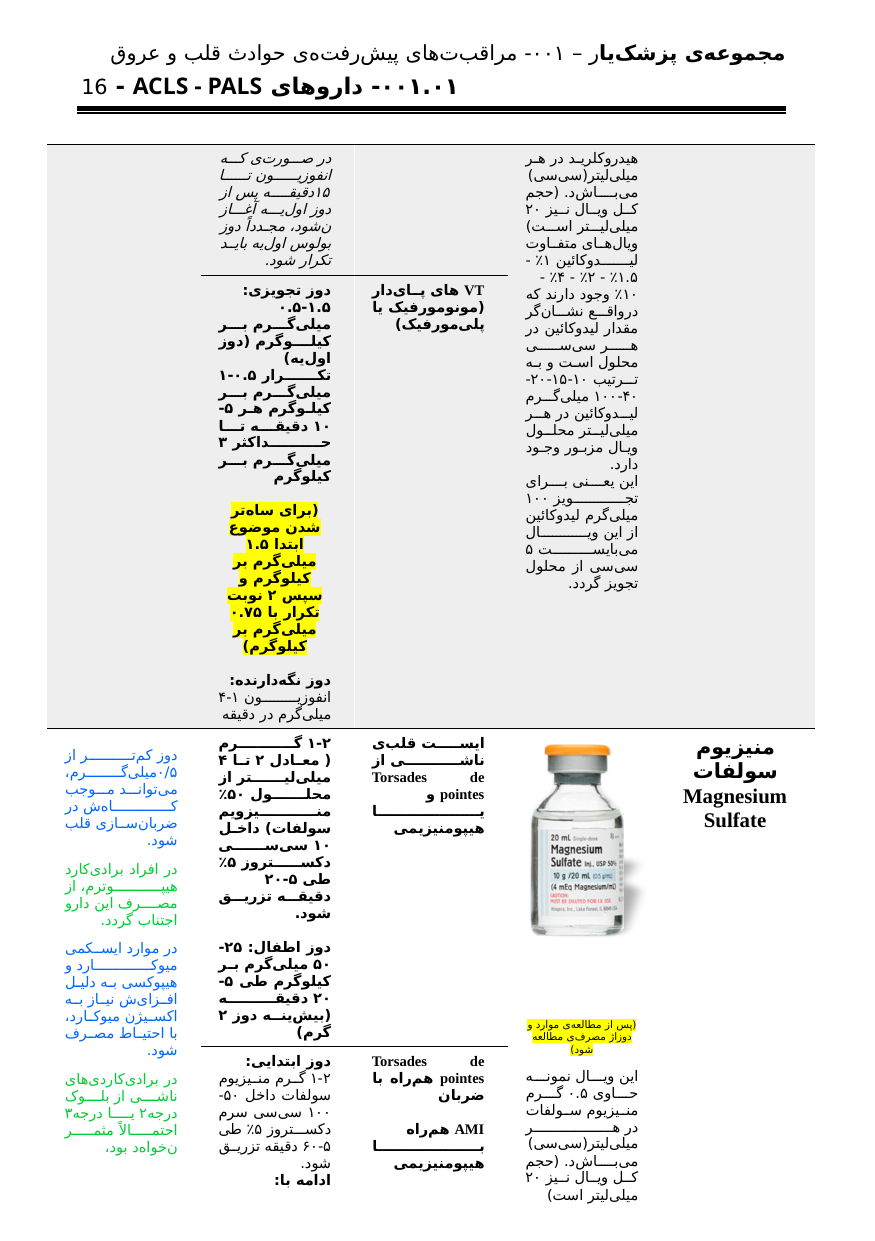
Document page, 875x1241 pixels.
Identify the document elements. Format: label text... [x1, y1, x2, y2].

picture [509, 735, 661, 947]
table_cell ایست قلب‌ی ناشی از Torsades de pointes و یــــــــــا هیپو‌منیزیمی [355, 729, 508, 1046]
table_cell دوز اول‌یه: ۱-۱.۵ میلی‌گرم بر کیلوگرم برای VF تکرارشونده ۱.۵-۲.۵ میلی‌گرم بر کیلوگرم؛ تکرار هر ۵-۱۰ دقیقه تا حداکثر ۳ نوبت و یا دوز حداکثر ۳ میلی‌گرم بر کیلوگرم در اطفال دوز اول‌یه: ۱میلی‌گرم بر کیلوگرم و سپس انفوزیون: ۲۰-۵۰ میکروگرم بر کیلوگرم در دقیقه در صورت‌ی که انفوزیون تا ۱۵دقیقه پس از دوز اول‌یه آغاز ن‌شود، مجدداً دوز بولوس اول‌یه باید تکرار شود. [201, 145, 354, 275]
table_cell دوز کم‌تر از ۰/۵میلی‌گرم، می‌تواند موجب کاه‌ش در ضربان‌سازی قلب شود. در افراد برادی‌کارد هیپوترم، از مصرف این دارو اجتناب گردد. در موارد ایسکمی میوکارد و هیپوکسی به دلیل افزای‌ش نیاز به اکسیژن میوکارد، با احتیاط مصرف شود. در برادی‌کاردی‌های ناشی از بلوک درجه‌۲ یا درجه‌۳ احتمالاً مثمر ن‌خواه‌د بود، [47, 729, 201, 1211]
table_cell (پس از مطالعه‌ی موارد و دوزاژ مصرف‌ی مطالعه‌ شود) این ویال نمونه حاوی ۰.۵ گرم منیزیوم سولفات در هر میلی‌لیتر(سی‌سی) می‌باش‌د. (حجم کل ویال نیز ۲۰ میلی‌لیتر است) یعنی برای تجویز ۱ گرم منیزیوم سولفات باید ۲ میلی لیتر از این ویال برداشت‌ه شده و طبق شرایط بیمار با مقدار مناسب دکستروز ۵٪ جهت تجویز ترکیب شود. تصویر زیر ویال ۱ گرم‌ی منیزیوم سولفات را نشان می‌ده‌د. [508, 729, 662, 1211]
table_cell [47, 145, 201, 728]
table_cell دوز تجویزی: ۰.۵-۱.۵ میلی‌گرم بر کیلو‌گرم (دوز اول‌یه) تکرار ۰.۵-۱ میلی‌گرم بر کیلوگرم هر ۵-۱۰ دقیقه تا حداکثر ۳ میلی‌گرم بر کیلو‌گرم (برای ساه‌تر شدن موضوع ابتدا ۱.۵ میلی‌گرم بر کیلوگرم و سپس ۲ نوبت تکرار با ۰.۷۵ میلی‌گرم بر کیلوگرم) دوز نگه‌دارنده: انفوزیون ۱-۴ میلی‌گرم در دقیقه [201, 276, 354, 728]
table_cell Torsades de pointes هم‌راه با ضربان AMI هم‌راه بـــــــا هیپومنیزیمی [355, 1047, 508, 1211]
table_cell ۱-۲ گرم ( معادل ۲ تا ۴ میلی‌لیتر از محلول ۵۰٪ منیزویم سولفات) داخل ۱۰ سی‌سی دکستروز ۵٪ طی ۵-۲۰ دقیقه تزریق شود. دوز اطفال: ۲۵-۵۰ میلی‌گرم بر کیلوگرم طی ۵-۲۰ دقیقه (بیش‌ینه دوز ۲ گرم) [201, 729, 354, 1046]
table_cell [662, 145, 815, 728]
table_cell VT های پای‌دار (مونومورفیک یا پلی‌مورفیک) [355, 276, 508, 728]
table_cell (پس از مطالعه‌ی موارد و دوزاژ مصرف‌ی مطالعه‌ شود) این ویال نمونه حاوی ۲۰ میلی‌گرم لیدوکائین هیدروکلرید در هر میلی‌لیتر(سی‌سی) می‌باش‌د. (حجم کل ویال نیز ۲۰ میلی‌لیتر است) ویال‌های متفاوت لیدوکائین ۱٪ - ۱.۵٪ - ۲٪ - ۴٪ - ۱۰٪ وجود دارند که در‌واقع نشان‌گر مقدار لیدوکائین در هر سی‌سی محلول است و به ترتیب ۱۰-۱۵-۲۰-۴۰-۱۰۰ میلی‌گرم لیدوکائین در هر میلی‌لیتر محلول ویال مزبور وجود دارد. این یعنی برای تجویز ۱۰۰ میلی‌گرم لیدوکائین از این ویال می‌بایست ۵ سی‌سی از محلول تجویز گردد. [508, 145, 662, 728]
table_cell [355, 145, 508, 275]
table_cell منیزیوم سولفات Magnesium Sulfate [662, 729, 815, 1211]
table_cell دوز ابتدایی: ۱-۲ گرم منیزیوم سولفات داخل ۵۰-۱۰۰ سی‌سی سرم دکستروز ۵٪ طی ۵-۶۰ دقیقه تزریق شود. ادامه با: ۰.۵-۱ گرم در ساعت تا برطرف شدن علایم و کنترل Torsades de pointes [201, 1047, 354, 1211]
